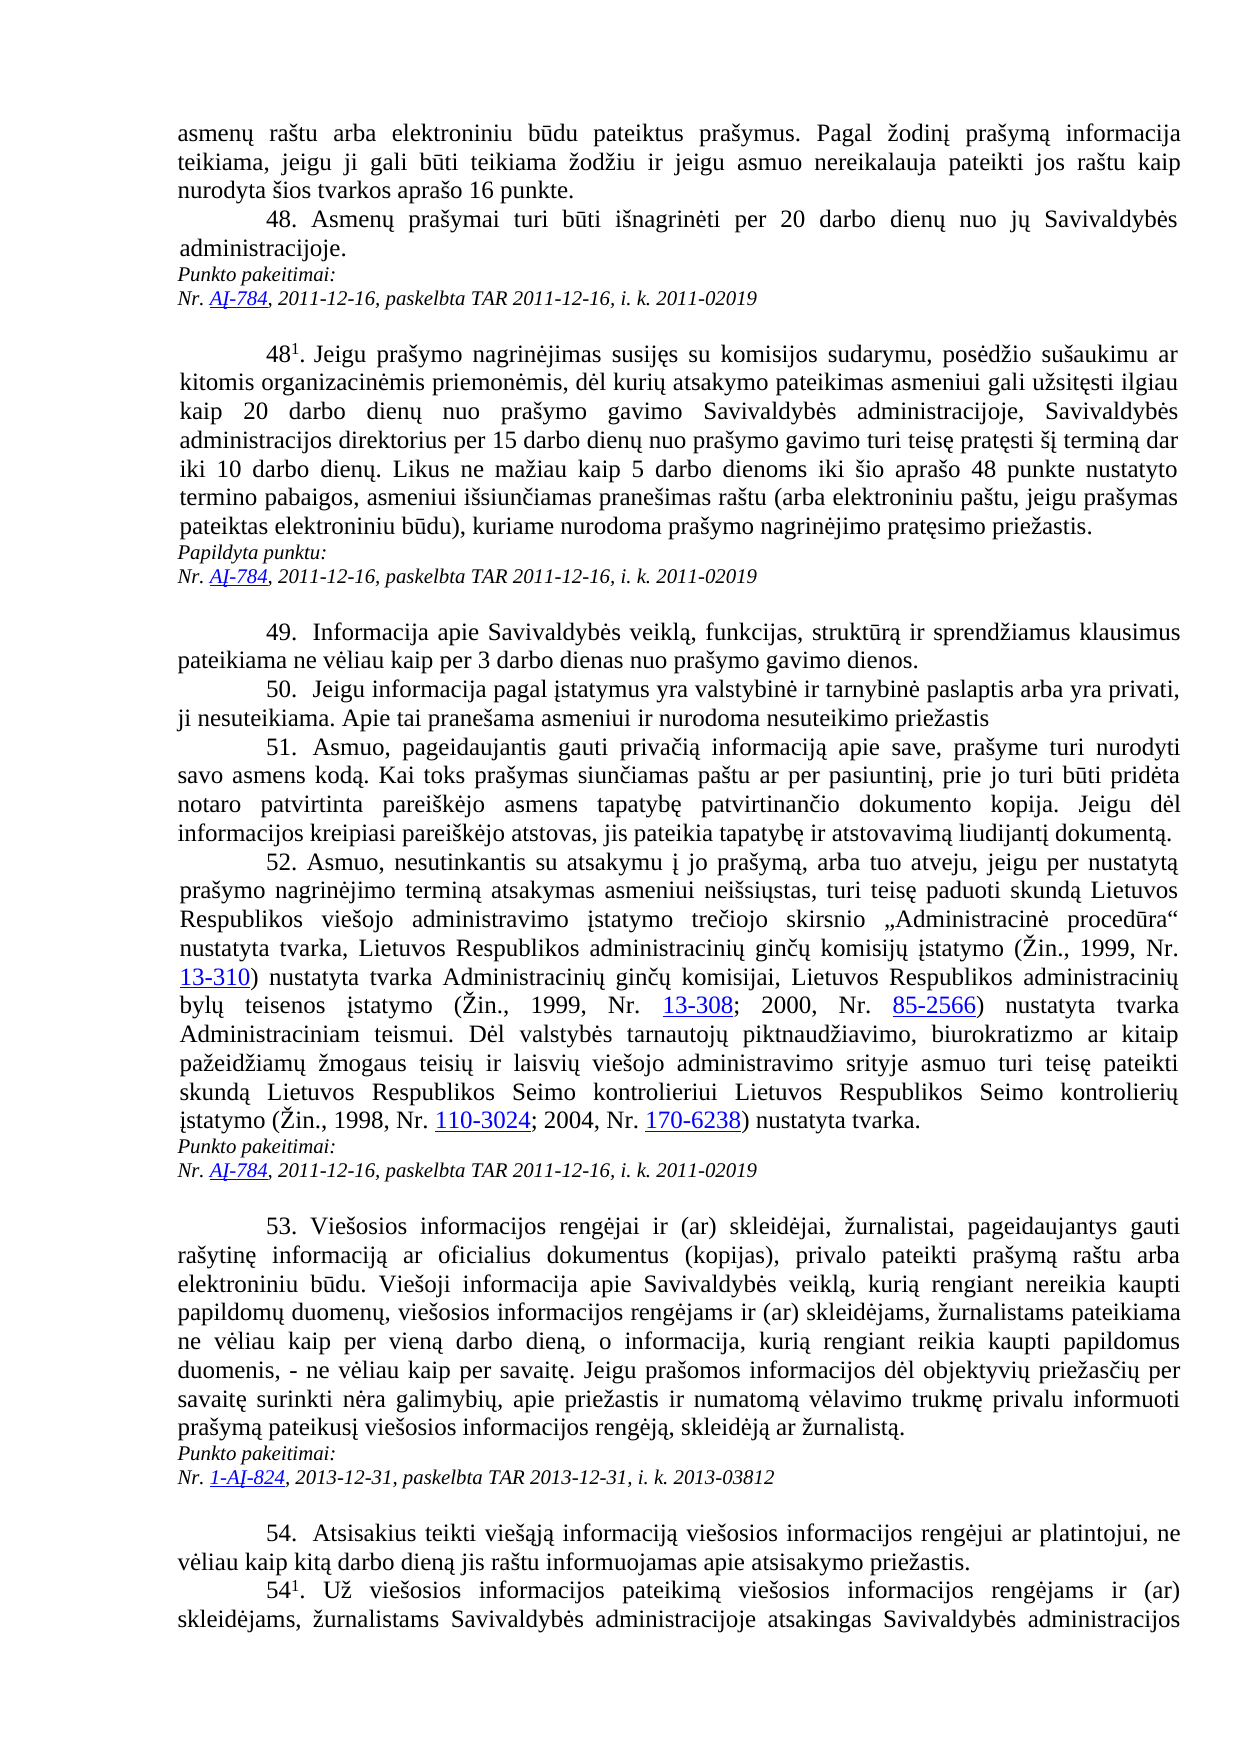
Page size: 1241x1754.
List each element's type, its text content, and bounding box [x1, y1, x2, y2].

text Punkto pakeitimai: [177, 1134, 1181, 1158]
text 48. Asmenų prašymai turi būti išnagrinėti per 20 darbo dienų nuo jų Savivaldybės administracijoje. [179, 204, 1179, 262]
text Nr. AĮ-784, 2011-12-16, paskelbta TAR 2011-12-16, i. k. 2011-02019 [177, 286, 1181, 310]
text 51. Asmuo, pageidaujantis gauti privačią informaciją apie save, prašyme turi nurodyti savo asmens kodą. Kai toks prašymas siunčiamas paštu ar per pasiuntinį, prie jo turi būti pridėta notaro patvirtinta pareiškėjo asmens tapatybę patvirtinančio dokumento kopija. Jeigu dėl informacijos kreipiasi pareiškėjo atstovas, jis pateikia tapatybę ir atstovavimą liudijantį dokumentą. [177, 732, 1181, 847]
text Nr. 1-AĮ-824, 2013-12-31, paskelbta TAR 2013-12-31, i. k. 2013-03812 [177, 1465, 1181, 1489]
text Nr. AĮ-784, 2011-12-16, paskelbta TAR 2011-12-16, i. k. 2011-02019 [177, 1158, 1181, 1182]
text 481. Jeigu prašymo nagrinėjimas susijęs su komisijos sudarymu, posėdžio sušaukimu ar kitomis organizacinėmis priemonėmis, dėl kurių atsakymo pateikimas asmeniui gali užsitęsti ilgiau kaip 20 darbo dienų nuo prašymo gavimo Savivaldybės administracijoje, Savivaldybės administracijos direktorius per 15 darbo dienų nuo prašymo gavimo turi teisę pratęsti šį terminą dar iki 10 darbo dienų. Likus ne mažiau kaip 5 darbo dienoms iki šio aprašo 48 punkte nustatyto termino pabaigos, asmeniui išsiunčiamas pranešimas raštu (arba elektroniniu paštu, jeigu prašymas pateiktas elektroniniu būdu), kuriame nurodoma prašymo nagrinėjimo pratęsimo priežastis. [179, 339, 1179, 540]
text Papildyta punktu: [177, 540, 1181, 564]
text 53. Viešosios informacijos rengėjai ir (ar) skleidėjai, žurnalistai, pageidaujantys gauti rašytinę informaciją ar oficialius dokumentus (kopijas), privalo pateikti prašymą raštu arba elektroniniu būdu. Viešoji informacija apie Savivaldybės veiklą, kurią rengiant nereikia kaupti papildomų duomenų, viešosios informacijos rengėjams ir (ar) skleidėjams, žurnalistams pateikiama ne vėliau kaip per vieną darbo dieną, o informacija, kurią rengiant reikia kaupti papildomus duomenis, - ne vėliau kaip per savaitę. Jeigu prašomos informacijos dėl objektyvių priežasčių per savaitę surinkti nėra galimybių, apie priežastis ir numatomą vėlavimo trukmę privalu informuoti prašymą pateikusį viešosios informacijos rengėją, skleidėją ar žurnalistą. [177, 1211, 1181, 1441]
text 50. Jeigu informacija pagal įstatymus yra valstybinė ir tarnybinė paslaptis arba yra privati, ji nesuteikiama. Apie tai pranešama asmeniui ir nurodoma nesuteikimo priežastis [177, 674, 1181, 732]
text 54. Atsisakius teikti viešąją informaciją viešosios informacijos rengėjui ar platintojui, ne vėliau kaip kitą darbo dieną jis raštu informuojamas apie atsisakymo priežastis. [177, 1518, 1181, 1576]
text Punkto pakeitimai: [177, 1441, 1181, 1465]
text 52. Asmuo, nesutinkantis su atsakymu į jo prašymą, arba tuo atveju, jeigu per nustatytą prašymo nagrinėjimo terminą atsakymas asmeniui neišsiųstas, turi teisę paduoti skundą Lietuvos Respublikos viešojo administravimo įstatymo trečiojo skirsnio „Administracinė procedūra“ nustatyta tvarka, Lietuvos Respublikos administracinių ginčų komisijų įstatymo (Žin., 1999, Nr. 13-310) nustatyta tvarka Administracinių ginčų komisijai, Lietuvos Respublikos administracinių bylų teisenos įstatymo (Žin., 1999, Nr. 13-308; 2000, Nr. 85-2566) nustatyta tvarka Administraciniam teismui. Dėl valstybės tarnautojų piktnaudžiavimo, biurokratizmo ar kitaip pažeidžiamų žmogaus teisių ir laisvių viešojo administravimo srityje asmuo turi teisę pateikti skundą Lietuvos Respublikos Seimo kontrolieriui Lietuvos Respublikos Seimo kontrolierių įstatymo (Žin., 1998, Nr. 110-3024; 2004, Nr. 170-6238) nustatyta tvarka. [179, 847, 1179, 1134]
text Punkto pakeitimai: [177, 262, 1181, 286]
text 49. Informacija apie Savivaldybės veiklą, funkcijas, struktūrą ir sprendžiamus klausimus pateikiama ne vėliau kaip per 3 darbo dienas nuo prašymo gavimo dienos. [177, 617, 1181, 674]
text Nr. AĮ-784, 2011-12-16, paskelbta TAR 2011-12-16, i. k. 2011-02019 [177, 564, 1181, 588]
text 541. Už viešosios informacijos pateikimą viešosios informacijos rengėjams ir (ar) skleidėjams, žurnalistams Savivaldybės administracijoje atsakingas Savivaldybės administracijos [177, 1576, 1181, 1633]
text asmenų raštu arba elektroniniu būdu pateiktus prašymus. Pagal žodinį prašymą informacija teikiama, jeigu ji gali būti teikiama žodžiu ir jeigu asmuo nereikalauja pateikti jos raštu kaip nurodyta šios tvarkos aprašo 16 punkte. [177, 118, 1181, 204]
